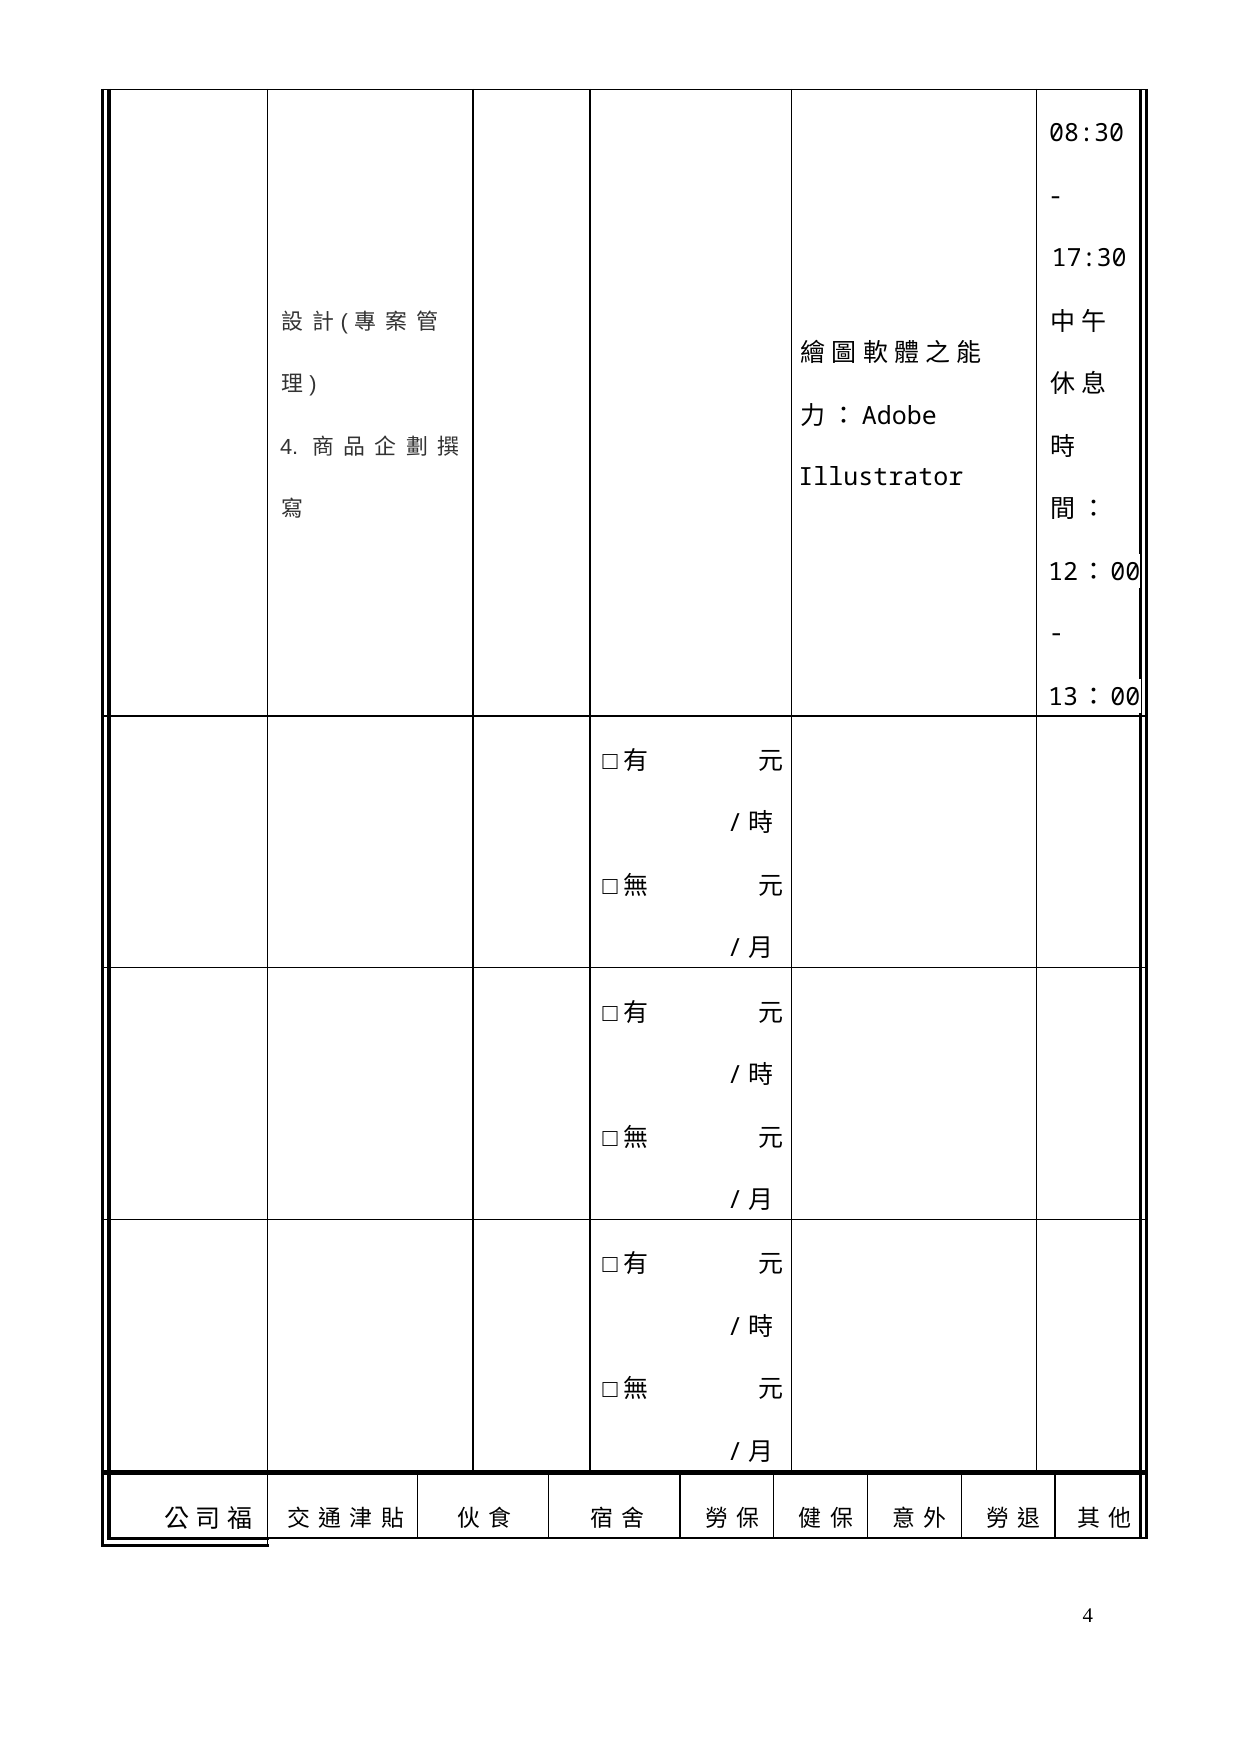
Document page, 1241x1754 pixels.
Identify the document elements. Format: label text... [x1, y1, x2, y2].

table_cell [111, 1220, 267, 1470]
table_cell [268, 968, 472, 1218]
table_cell [111, 717, 267, 967]
table_cell [792, 1220, 1036, 1470]
table_cell 其他 [1056, 1475, 1139, 1537]
table_cell 勞退 [962, 1475, 1054, 1537]
table_cell [1037, 1220, 1139, 1470]
table_cell [1037, 968, 1139, 1218]
table_cell [474, 717, 589, 967]
table_cell [268, 1220, 472, 1470]
table_cell [1037, 717, 1139, 967]
table_cell 設計(專案管理) 4. 商品企劃撰寫 [268, 90, 472, 715]
table_cell 宿舍 [549, 1475, 679, 1537]
table_cell [268, 717, 472, 967]
table_cell [591, 90, 791, 715]
table_cell [792, 968, 1036, 1218]
table_cell □有 元/時 □無 元/月 [591, 717, 791, 967]
table_cell □有 元/時 □無 元/月 [591, 1220, 791, 1470]
table_cell 勞保 [681, 1475, 773, 1537]
table_cell [474, 1220, 589, 1470]
table_cell [111, 968, 267, 1218]
table_cell [474, 968, 589, 1218]
table_cell 交通津貼 [268, 1475, 417, 1537]
table_cell [792, 717, 1036, 967]
table_cell 伙食 [418, 1475, 548, 1537]
table_cell 08:30 - 17:30 中午休息時間：12：00 - 13：00 [1037, 90, 1139, 715]
table_cell 健保 [774, 1475, 867, 1537]
table_cell 繪圖軟體之能力：Adobe Illustrator [792, 90, 1036, 715]
table_cell [111, 90, 267, 715]
table_cell 公司福利 [111, 1475, 267, 1537]
table_cell [474, 90, 589, 715]
table_cell □有 元/時 □無 元/月 [591, 968, 791, 1218]
table_cell 意外 [868, 1475, 961, 1537]
